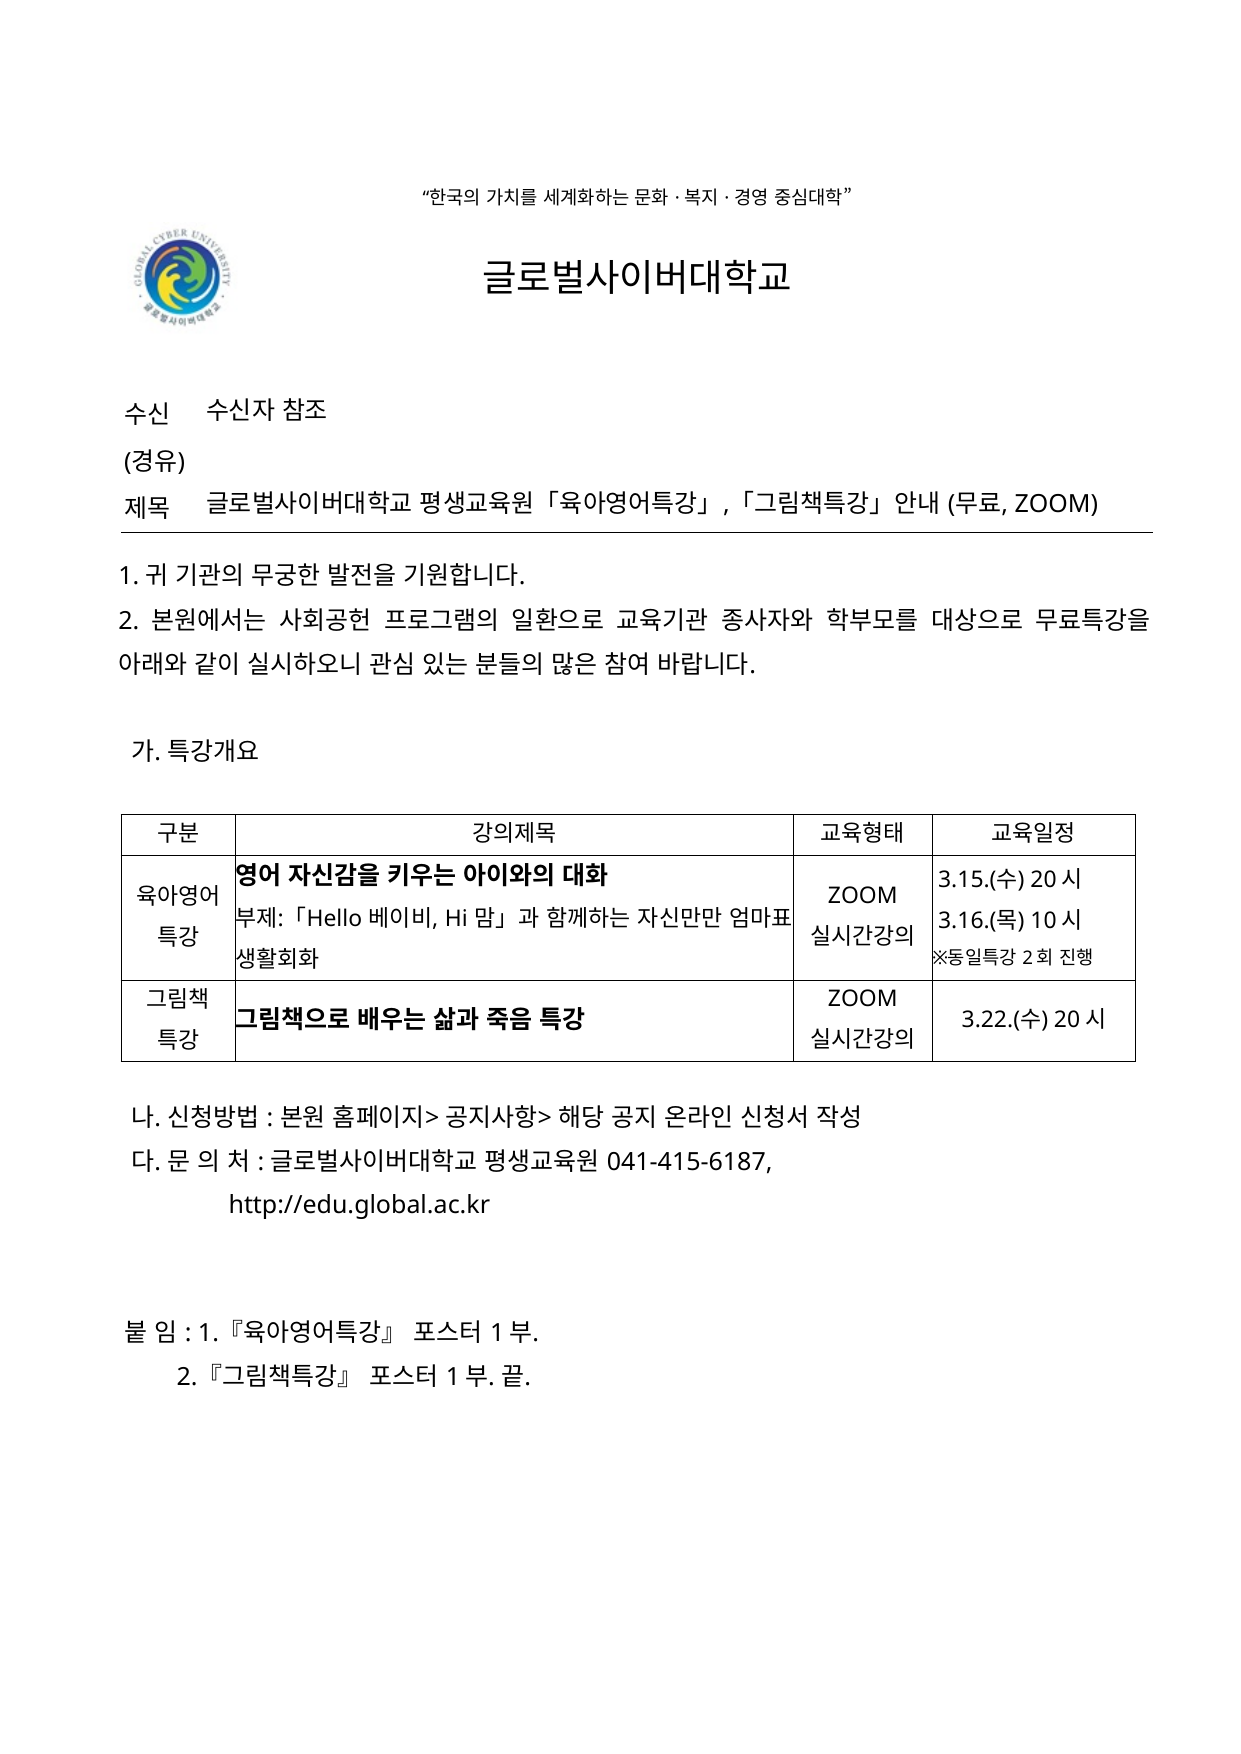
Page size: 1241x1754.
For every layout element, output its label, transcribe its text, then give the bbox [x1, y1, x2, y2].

table_cell [121, 220, 244, 344]
text 2.『그림책특강』 포스터 1부. 끝. [118, 1357, 1152, 1393]
table_header “한국의 가치를 세계화하는 문화 · 복지 · 경영 중심대학” [121, 180, 1153, 219]
table_cell 그림책으로 배우는 삶과 죽음 특강 [236, 981, 793, 1061]
text 2. 본원에서는 사회공헌 프로그램의 일환으로 교육기관 종사자와 학부모를 대상으로 무료특강을 아래와 같이 실시하오니 관심 있는 분들의 많은 참여 바랍니다. [118, 600, 1152, 681]
table_cell 글로벌사이버대학교 [244, 220, 1030, 344]
table_cell 육아영어 특강 [122, 856, 235, 980]
table_cell 3.22.(수) 20시 [933, 981, 1135, 1061]
table_header 교육형태 [794, 815, 932, 855]
table_cell 영어 자신감을 키우는 아이와의 대화 부제:「Hello 베이비, Hi 맘」과 함께하는 자신만만 엄마표 생활회화 [236, 856, 793, 980]
table_cell ZOOM 실시간강의 [794, 981, 932, 1061]
table_cell 글로벌사이버대학교 평생교육원「육아영어특강」,「그림책특강」안내 (무료, ZOOM) [203, 481, 1153, 532]
table_cell ZOOM 실시간강의 [794, 856, 932, 980]
picture [127, 222, 238, 335]
table_cell (경유) [121, 438, 203, 481]
table_cell [121, 344, 1153, 387]
table_header 구분 [122, 815, 235, 855]
table_cell 그림책 특강 [122, 981, 235, 1061]
text 다. 문 의 처 : 글로벌사이버대학교 평생교육원 041-415-6187, [118, 1142, 1152, 1178]
text http://edu.global.ac.kr [118, 1186, 1152, 1220]
table_cell 3.15.(수) 20시 3.16.(목) 10시 ※동일특강 2회 진행 [933, 856, 1135, 980]
table_cell 제목 [121, 481, 203, 532]
text 1. 귀 기관의 무궁한 발전을 기원합니다. [118, 556, 1152, 592]
table_header 교육일정 [933, 815, 1135, 855]
table_cell [203, 438, 1153, 481]
table_cell [1030, 220, 1153, 344]
table_cell 수신자 참조 [203, 387, 1153, 438]
table_cell 수신 [121, 387, 203, 438]
text 붙 임 : 1.『육아영어특강』 포스터 1부. [118, 1312, 1152, 1348]
text 가. 특강개요 [118, 731, 1152, 768]
text 나. 신청방법 : 본원 홈페이지> 공지사항> 해당 공지 온라인 신청서 작성 [118, 1097, 1152, 1133]
table_header 강의제목 [236, 815, 793, 855]
